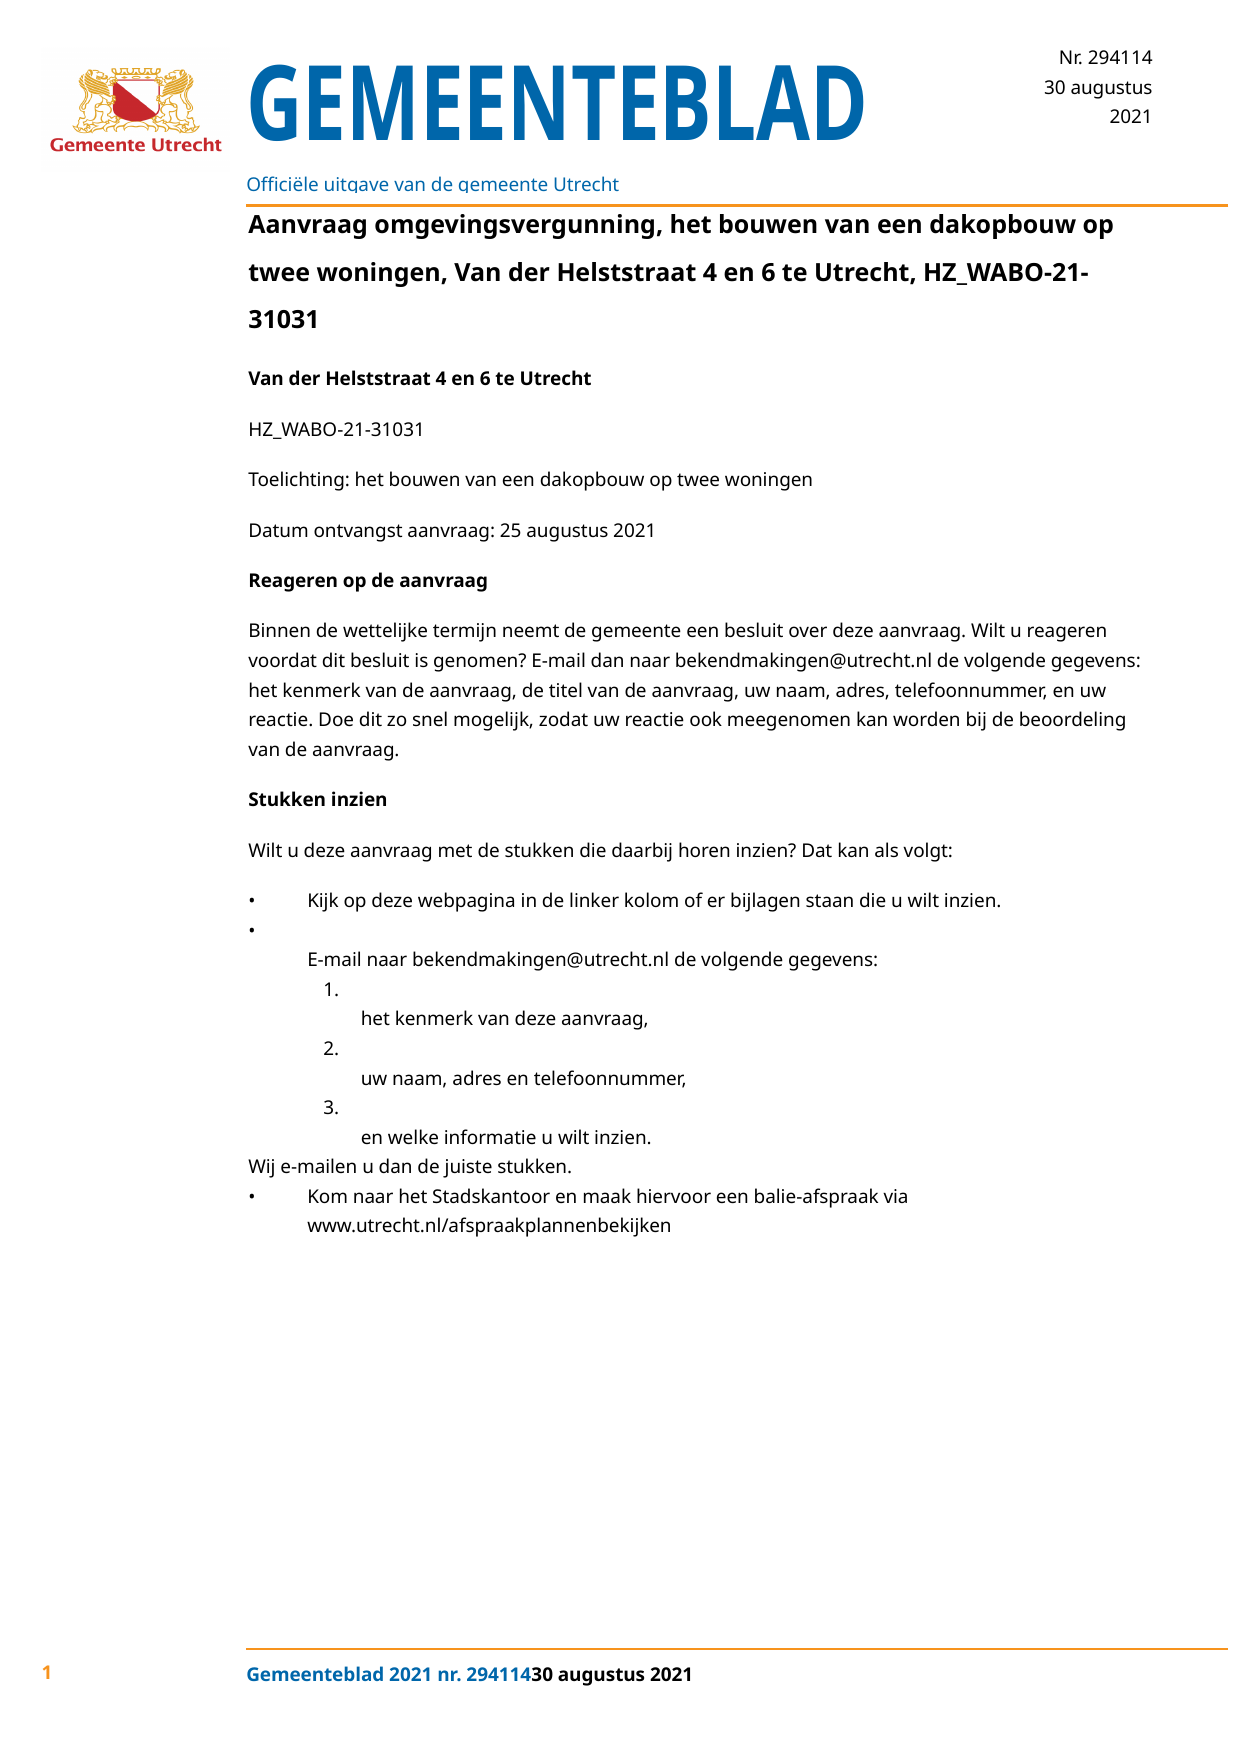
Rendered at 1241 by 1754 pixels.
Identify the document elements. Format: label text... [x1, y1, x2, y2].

text Wij e-mailen u dan de juiste stukken. [248, 1153, 1152, 1179]
list het kenmerk van deze aanvraag, [323, 1006, 1152, 1031]
text Van der Helststraat 4 en 6 te Utrecht [248, 366, 1152, 391]
text Binnen de wettelijke termijn neemt de gemeente een besluit over deze aanvraag. Wilt u reageren voordat dit besluit is genomen? E-mail dan naar bekendmakingen@utrecht.nl de volgende gegevens: het kenmerk van de aanvraag, de titel van de aanvraag, uw naam, adres, telefoonnummer, en uw reactie. Doe dit zo snel mogelijk, zodat uw reactie ook meegenomen kan worden bij de beoordeling van de aanvraag. [248, 618, 1152, 762]
list Kijk op deze webpagina in de linker kolom of er bijlagen staan die u wilt inzien. [248, 887, 1152, 913]
list Kom naar het Stadskantoor en maak hiervoor een balie-afspraak via www.utrecht.nl/afspraakplannenbekijken [248, 1183, 1152, 1238]
text HZ_WABO-21-31031 [248, 416, 1152, 442]
picture [41, 47, 231, 172]
text Wilt u deze aanvraag met de stukken die daarbij horen inzien? Dat kan als volgt: [248, 837, 1152, 862]
text Datum ontvangst aanvraag: 25 augustus 2021 [248, 517, 1152, 542]
list uw naam, adres en telefoonnummer, [323, 1065, 1152, 1090]
text Aanvraag omgevingsvergunning, het bouwen van een dakopbouw op twee woningen, Van der Helststraat 4 en 6 te Utrecht, HZ_WABO-21-31031 [248, 207, 1152, 336]
text Toelichting: het bouwen van een dakopbouw op twee woningen [248, 466, 1152, 492]
text Stukken inzien [248, 786, 1152, 812]
text Reageren op de aanvraag [248, 567, 1152, 593]
list en welke informatie u wilt inzien. [323, 1124, 1152, 1149]
list E-mail naar bekendmakingen@utrecht.nl de volgende gegevens: [248, 946, 1152, 972]
